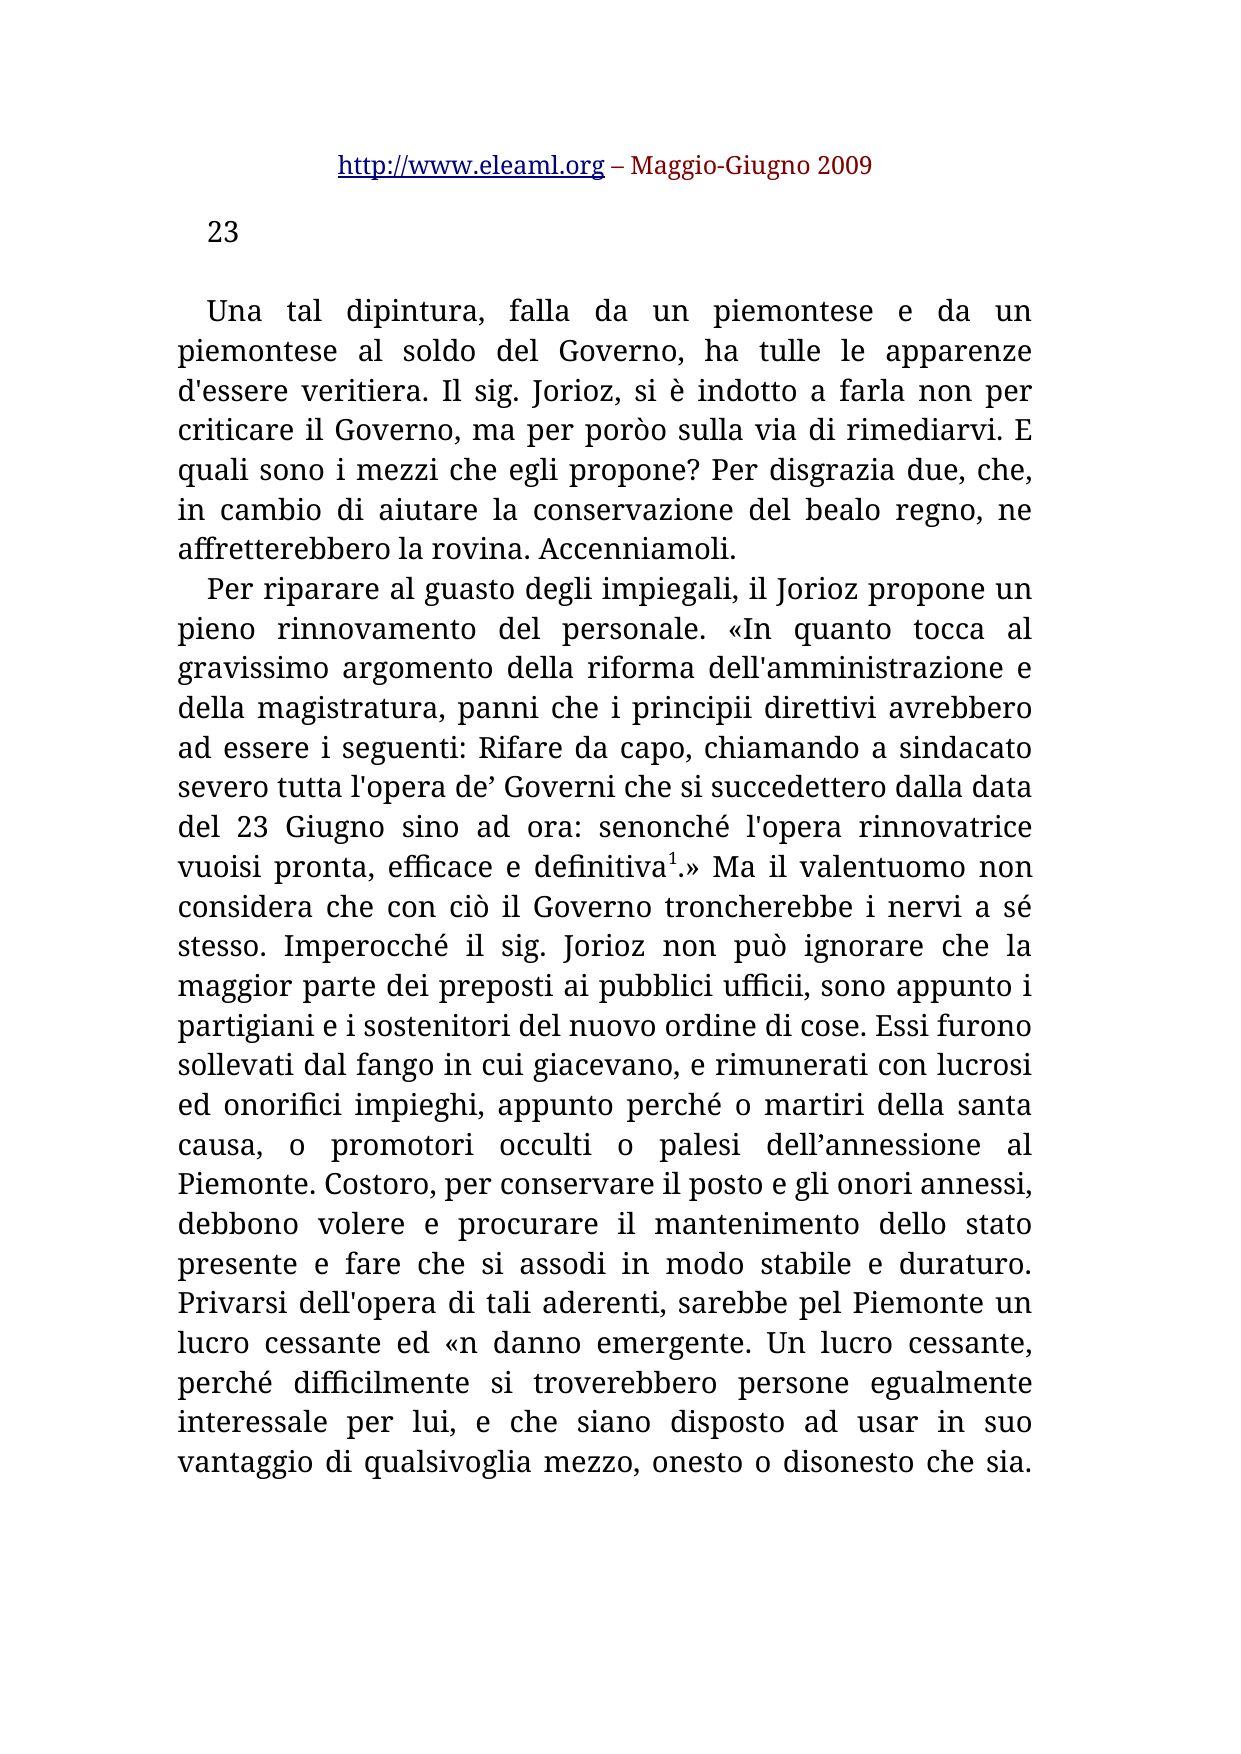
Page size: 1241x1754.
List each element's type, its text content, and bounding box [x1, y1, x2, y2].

text Una tal dipintura, falla da un piemontese e da un piemontese al soldo del Governo, ha tulle le apparenze d'essere veritiera. Il sig. Jorioz, si è indotto a farla non per criticare il Governo, ma per poròo sulla via di rimediarvi. E quali sono i mezzi che egli propone? Per disgrazia due, che, in cambio di aiutare la conservazione del bealo regno, ne affretterebbero la rovina. Accenniamoli. [177, 291, 1033, 568]
text Per riparare al guasto degli impiegali, il Jorioz propone un pieno rinnovamento del personale. «In quanto tocca al gravissimo argomento della riforma dell'amministrazione e della magistratura, panni che i principii direttivi avrebbero ad essere i seguenti: Rifare da capo, chiamando a sindacato severo tutta l'opera de’ Governi che si succedettero dalla data del 23 Giugno sino ad ora: senonché l'opera rinnovatrice vuoisi pronta, efficace e definitiva1.» Ma il valentuomo non considera che con ciò il Governo troncherebbe i nervi a sé stesso. Imperocché il sig. Jorioz non può ignorare che la maggior parte dei preposti ai pubblici ufficii, sono appunto i partigiani e i sostenitori del nuovo ordine di cose. Essi furono sollevati dal fango in cui giacevano, e rimunerati con lucrosi ed onorifici impieghi, appunto perché o martiri della santa causa, o promotori occulti o palesi dell’annessione al Piemonte. Costoro, per conservare il posto e gli onori annessi, debbono volere e procurare il mantenimento dello stato presente e fare che si assodi in modo stabile e duraturo. Privarsi dell'opera di tali aderenti, sarebbe pel Piemonte un lucro cessante ed «n danno emergente. Un lucro cessante, perché difficilmente si troverebbero persone egualmente interessale per lui, e che siano disposto ad usar in suo vantaggio di qualsivoglia mezzo, onesto o disonesto che sia. [177, 568, 1033, 1481]
text 23 [177, 211, 1033, 251]
